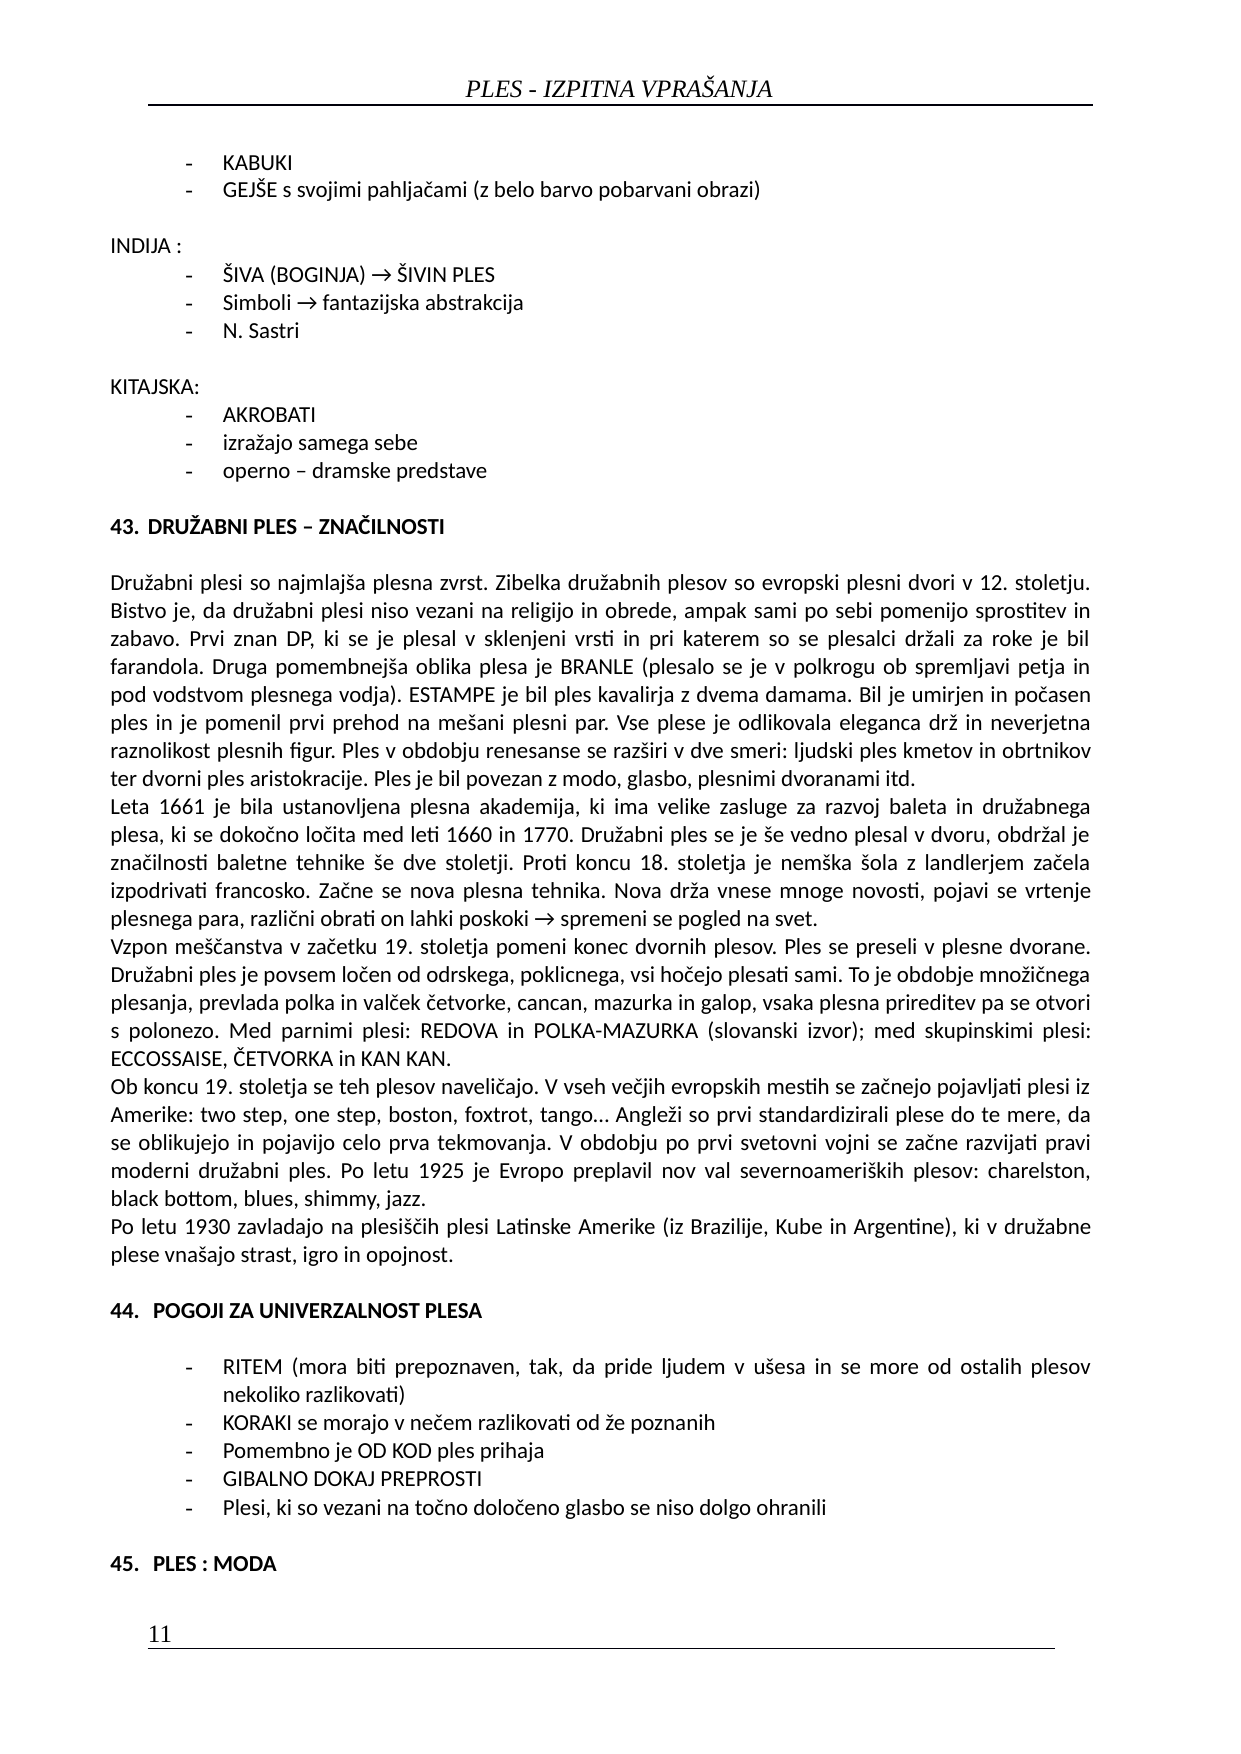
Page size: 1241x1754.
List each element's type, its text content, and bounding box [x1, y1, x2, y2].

list KABUKI [185, 148, 1093, 176]
list AKROBATI [185, 400, 1093, 428]
list izražajo samega sebe [185, 428, 1093, 456]
list N. Sastri [185, 316, 1093, 344]
list DRUŽABNI PLES – ZNAČILNOSTI [110, 512, 1093, 540]
list GEJŠE s svojimi pahljačami (z belo barvo pobarvani obrazi) [185, 176, 1093, 204]
text Po letu 1930 zavladajo na plesiščih plesi Latinske Amerike (iz Brazilije, Kube in Argentine), ki v družabne plese vnašajo strast, igro in opojnost. [110, 1212, 1093, 1268]
text Vzpon meščanstva v začetku 19. stoletja pomeni konec dvornih plesov. Ples se preseli v plesne dvorane. Družabni ples je povsem ločen od odrskega, poklicnega, vsi hočejo plesati sami. To je obdobje množičnega plesanja, prevlada polka in valček četvorke, cancan, mazurka in galop, vsaka plesna prireditev pa se otvori s polonezo. Med parnimi plesi: REDOVA in POLKA-MAZURKA (slovanski izvor); med skupinskimi plesi: ECCOSSAISE, ČETVORKA in KAN KAN. [110, 932, 1093, 1072]
text INDIJA : [110, 232, 1093, 260]
list GIBALNO DOKAJ PREPROSTI [185, 1464, 1093, 1493]
list ŠIVA (BOGINJA) → ŠIVIN PLES [185, 260, 1093, 288]
list RITEM (mora biti prepoznaven, tak, da pride ljudem v ušesa in se more od ostalih plesov nekoliko razlikovati) [185, 1352, 1093, 1408]
text KITAJSKA: [110, 372, 1093, 400]
list POGOJI ZA UNIVERZALNOST PLESA [110, 1296, 1093, 1324]
text Ob koncu 19. stoletja se teh plesov naveličajo. V vseh večjih evropskih mestih se začnejo pojavljati plesi iz Amerike: two step, one step, boston, foxtrot, tango… Angleži so prvi standardizirali plese do te mere, da se oblikujejo in pojavijo celo prva tekmovanja. V obdobju po prvi svetovni vojni se začne razvijati pravi moderni družabni ples. Po letu 1925 je Evropo preplavil nov val severnoameriških plesov: charelston, black bottom, blues, shimmy, jazz. [110, 1072, 1093, 1212]
list KORAKI se morajo v nečem razlikovati od že poznanih [185, 1408, 1093, 1437]
text Leta 1661 je bila ustanovljena plesna akademija, ki ima velike zasluge za razvoj baleta in družabnega plesa, ki se dokočno ločita med leti 1660 in 1770. Družabni ples se je še vedno plesal v dvoru, obdržal je značilnosti baletne tehnike še dve stoletji. Proti koncu 18. stoletja je nemška šola z landlerjem začela izpodrivati francosko. Začne se nova plesna tehnika. Nova drža vnese mnoge novosti, pojavi se vrtenje plesnega para, različni obrati on lahki poskoki → spremeni se pogled na svet. [110, 792, 1093, 932]
list PLES : MODA [110, 1549, 1093, 1577]
list Plesi, ki so vezani na točno določeno glasbo se niso dolgo ohranili [185, 1493, 1093, 1521]
text Družabni plesi so najmlajša plesna zvrst. Zibelka družabnih plesov so evropski plesni dvori v 12. stoletju. Bistvo je, da družabni plesi niso vezani na religijo in obrede, ampak sami po sebi pomenijo sprostitev in zabavo. Prvi znan DP, ki se je plesal v sklenjeni vrsti in pri katerem so se plesalci držali za roke je bil farandola. Druga pomembnejša oblika plesa je BRANLE (plesalo se je v polkrogu ob spremljavi petja in pod vodstvom plesnega vodja). ESTAMPE je bil ples kavalirja z dvema damama. Bil je umirjen in počasen ples in je pomenil prvi prehod na mešani plesni par. Vse plese je odlikovala eleganca drž in neverjetna raznolikost plesnih figur. Ples v obdobju renesanse se razširi v dve smeri: ljudski ples kmetov in obrtnikov ter dvorni ples aristokracije. Ples je bil povezan z modo, glasbo, plesnimi dvoranami itd. [110, 568, 1093, 792]
list Simboli → fantazijska abstrakcija [185, 288, 1093, 316]
list operno – dramske predstave [185, 456, 1093, 484]
list Pomembno je OD KOD ples prihaja [185, 1437, 1093, 1464]
